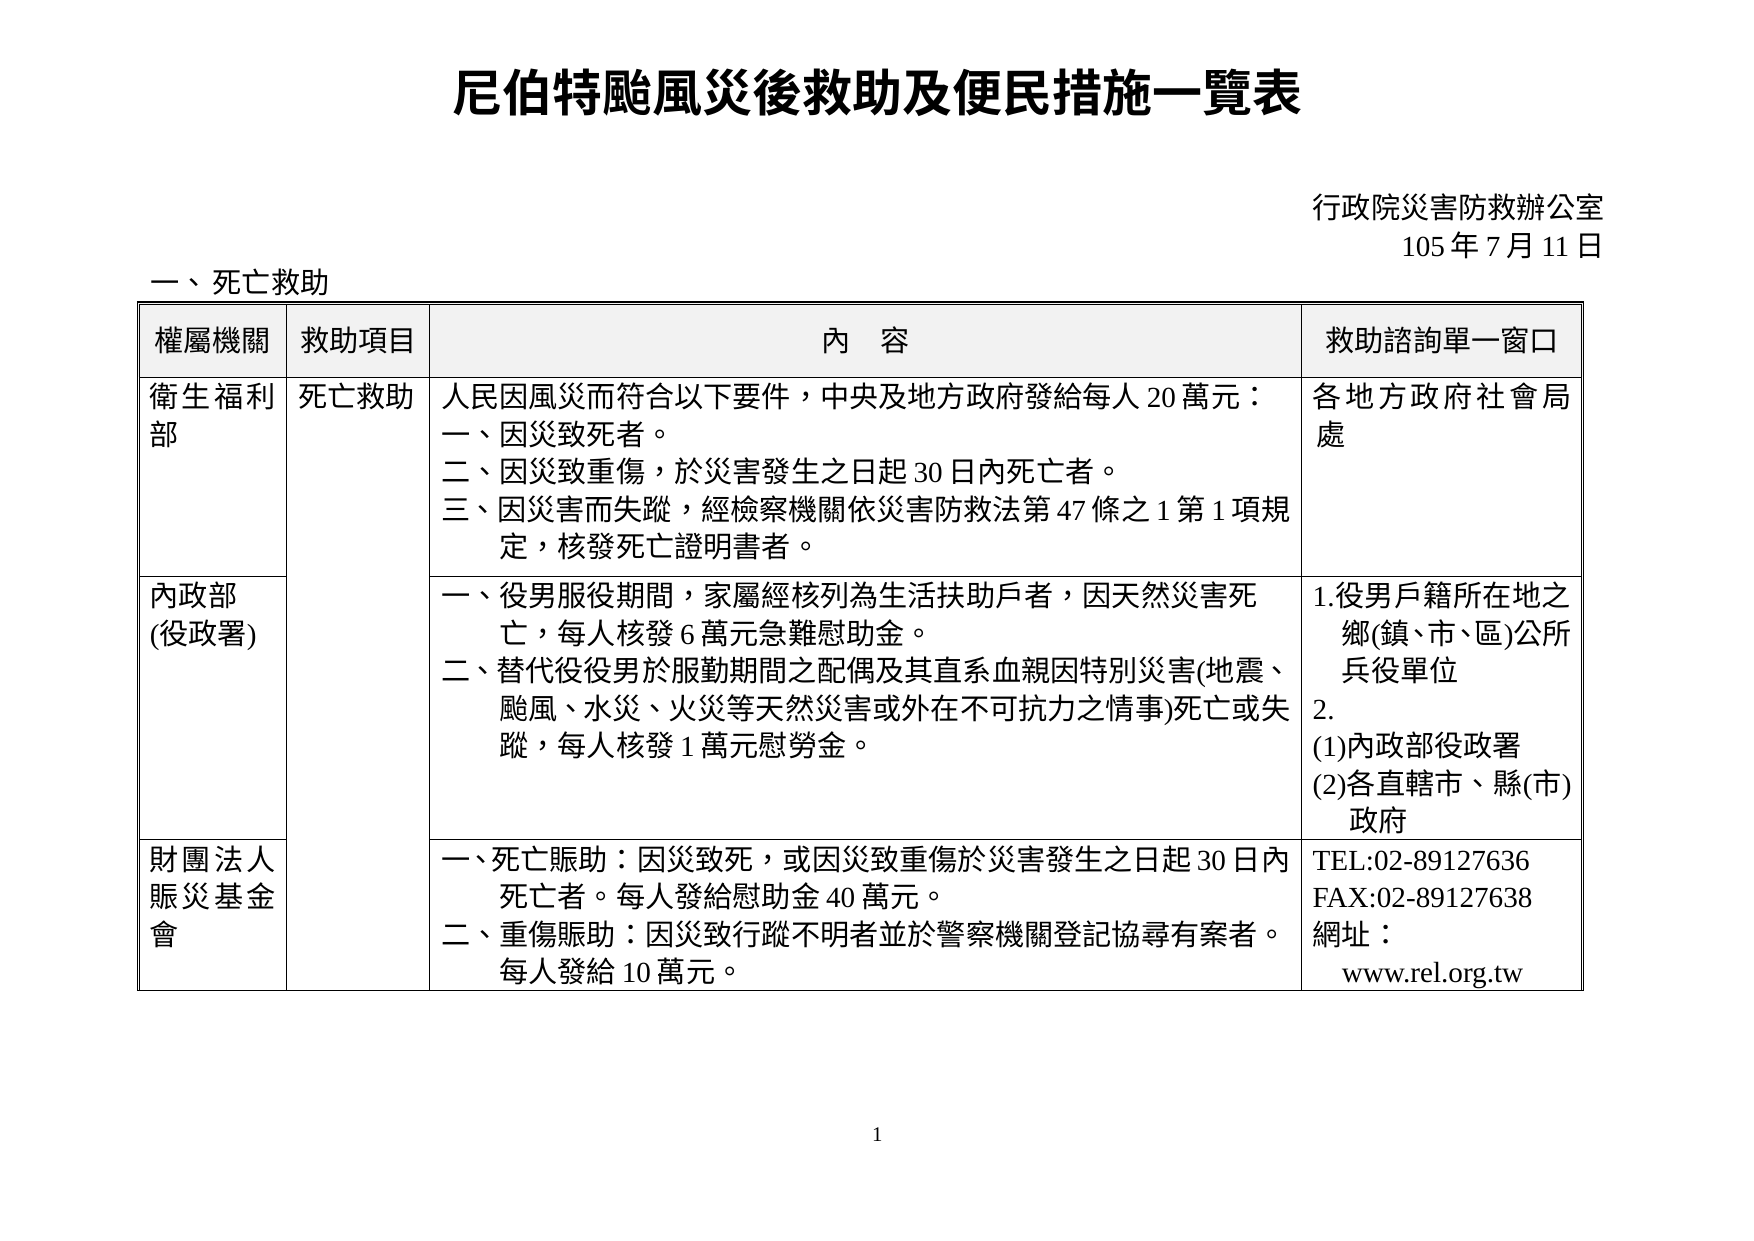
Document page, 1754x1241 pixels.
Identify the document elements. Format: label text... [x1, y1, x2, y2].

table_cell 衛生福利部 [140, 378, 286, 576]
table_header 救助項目 [287, 305, 429, 377]
table_cell 內政部(役政署) [140, 577, 286, 839]
table_header 內 容 [430, 305, 1301, 377]
table_cell 各地方政府社會局處 [1302, 378, 1581, 576]
table_cell 一、死亡賑助：因災致死，或因災致重傷於災害發生之日起30日內死亡者。每人發給慰助金40萬元。 二、重傷賑助：因災致行蹤不明者並於警察機關登記協尋有案者。每人發給10萬元。 [430, 840, 1301, 990]
table_cell 死亡救助 [287, 378, 429, 990]
table_header 救助諮詢單一窗口 [1302, 305, 1581, 377]
table_cell 財團法人賑災基金會 [140, 840, 286, 990]
table_header 權屬機關 [140, 305, 286, 377]
list 死亡救助 [150, 264, 1669, 301]
table_cell 1.役男戶籍所在地之鄉(鎮、市、區)公所兵役單位 2. (1)內政部役政署 (2)各直轄市、縣(市)政府 [1302, 577, 1581, 839]
table_cell 人民因風災而符合以下要件，中央及地方政府發給每人20萬元： 一、因災致死者。 二、因災致重傷，於災害發生之日起30日內死亡者。 三、因災害而失蹤，經檢察機關依災害防救法第47條之1第1項規定，核發死亡證明書者。 [430, 378, 1301, 576]
table_cell TEL:02-89127636 FAX:02-89127638 網址：www.rel.org.tw [1302, 840, 1581, 990]
text 105年7月11日 [150, 226, 1604, 264]
text 行政院災害防救辦公室 [150, 189, 1604, 226]
table_cell 一、役男服役期間，家屬經核列為生活扶助戶者，因天然災害死亡，每人核發6萬元急難慰助金。 二、替代役役男於服勤期間之配偶及其直系血親因特別災害(地震、颱風、水災、火災等天然災害或外在不可抗力之情事)死亡或失蹤，每人核發1萬元慰勞金。 [430, 577, 1301, 839]
